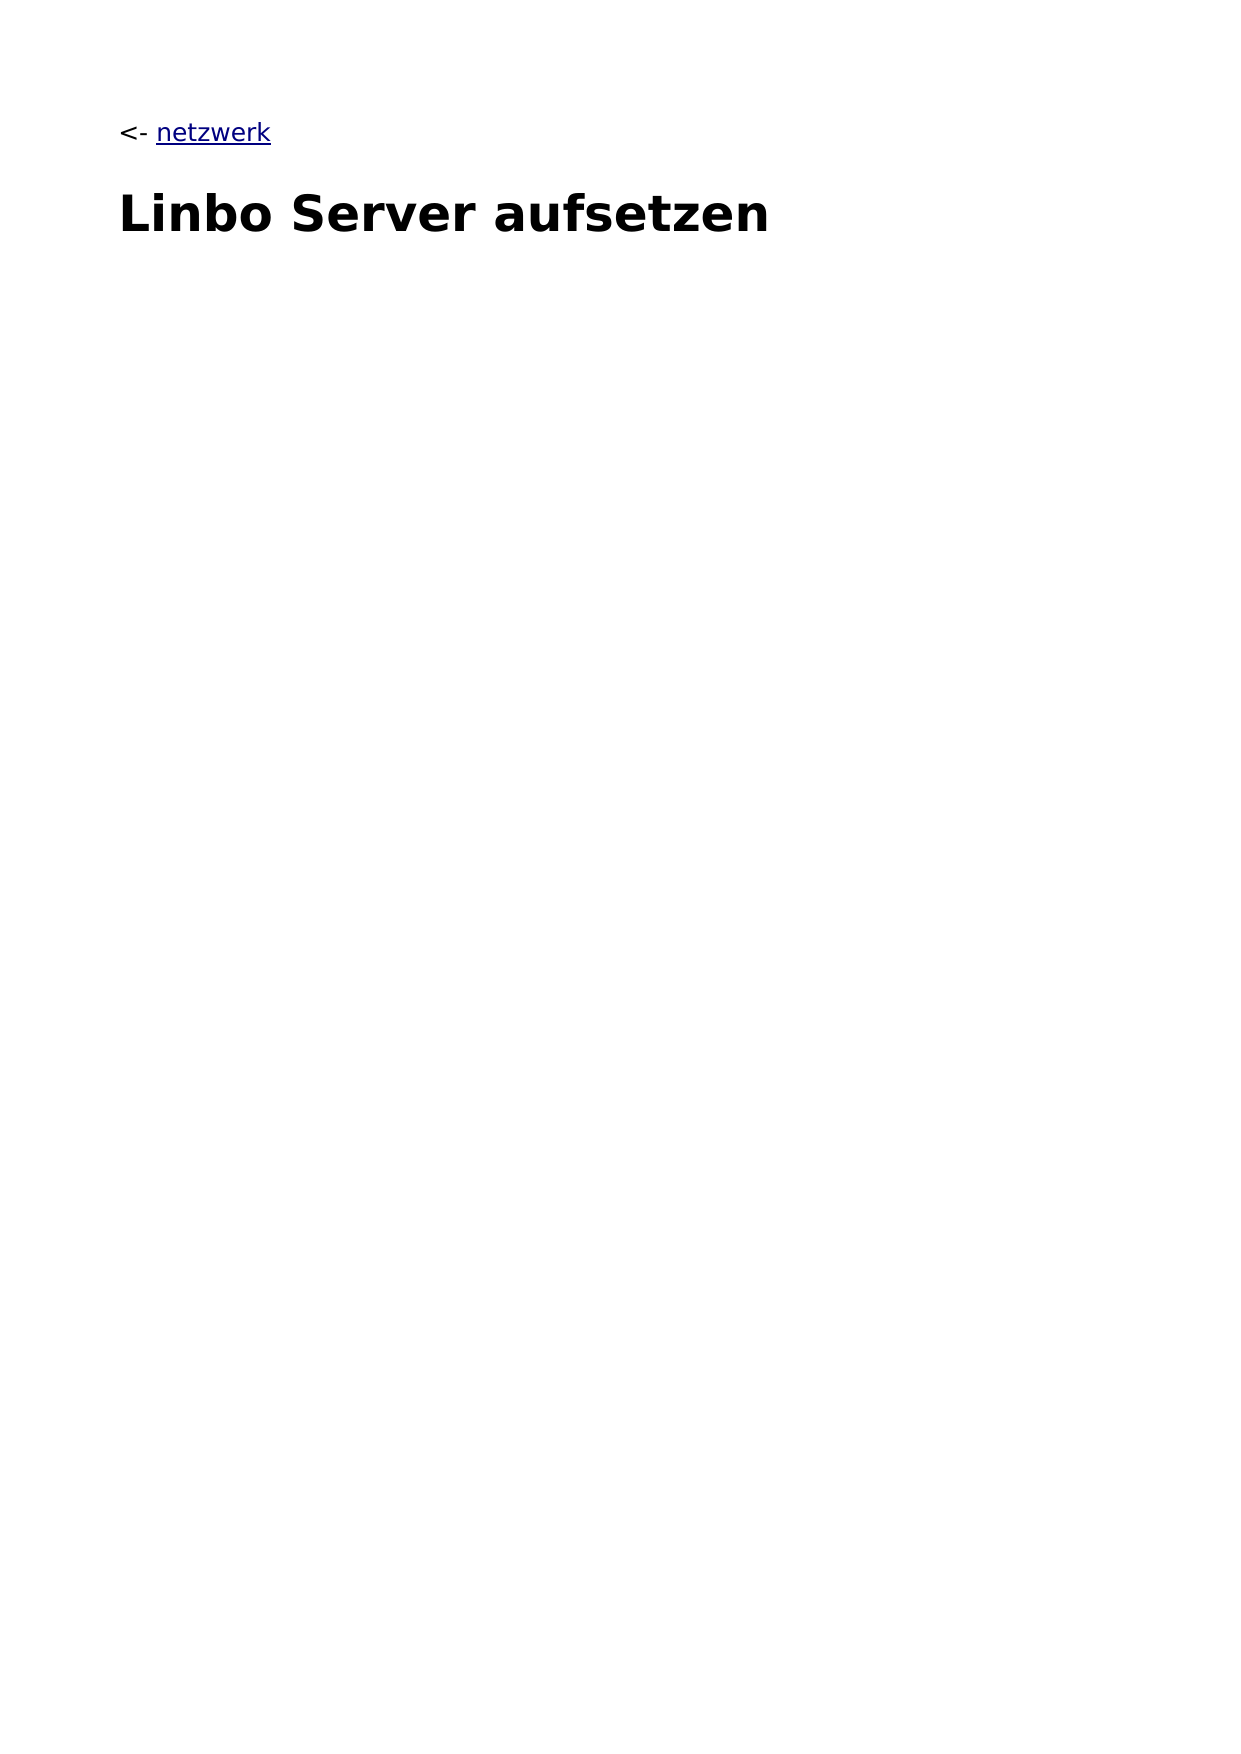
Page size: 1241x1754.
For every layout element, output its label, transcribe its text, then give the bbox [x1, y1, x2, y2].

subtitle Linbo Server aufsetzen [118, 185, 1122, 243]
text <- netzwerk [118, 118, 1122, 147]
